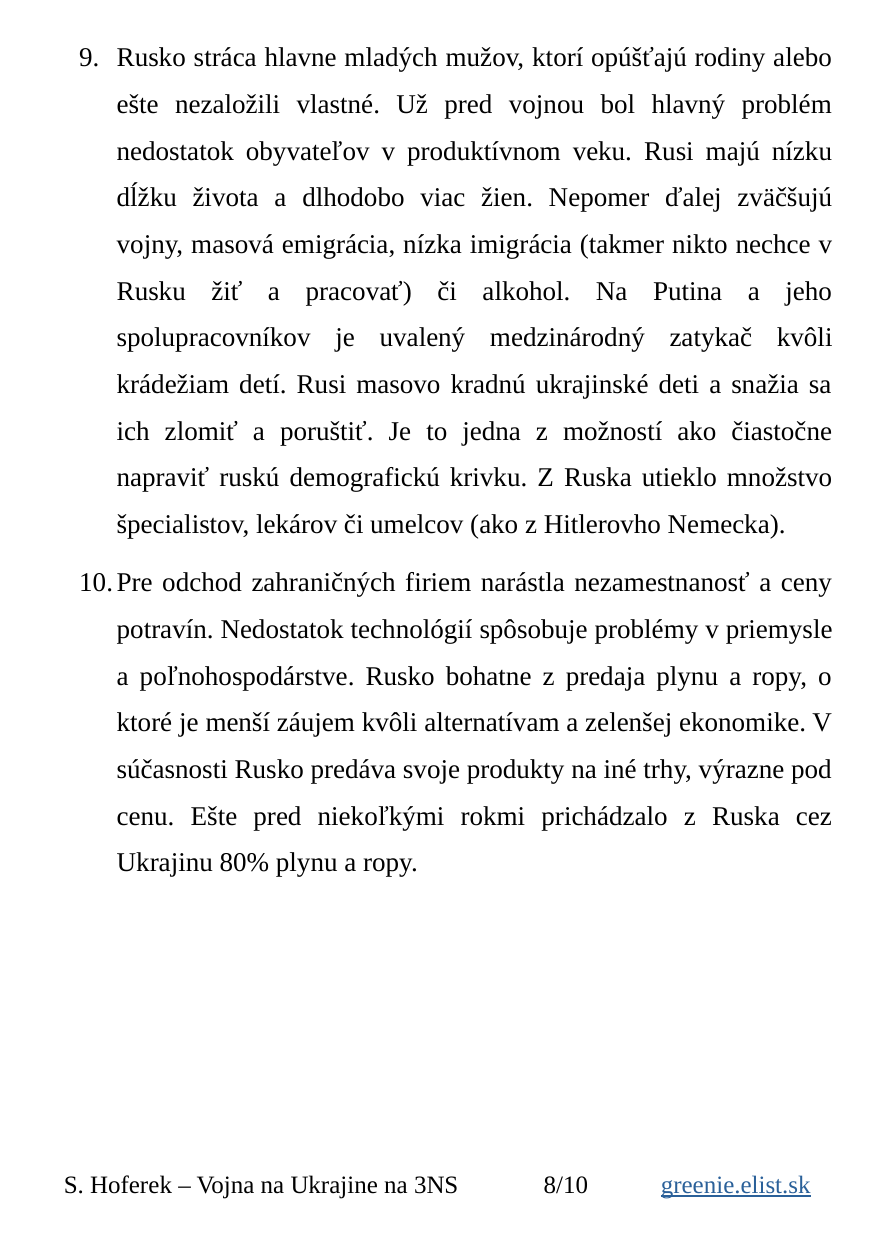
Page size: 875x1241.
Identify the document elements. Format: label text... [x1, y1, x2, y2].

list Rusko stráca hlavne mladých mužov, ktorí opúšťajú rodiny alebo ešte nezaložili vlastné. Už pred vojnou bol hlavný problém nedostatok obyvateľov v produktívnom veku. Rusi majú nízku dĺžku života a dlhodobo viac žien. Nepomer ďalej zväčšujú vojny, masová emigrácia, nízka imigrácia (takmer nikto nechce v Rusku žiť a pracovať) či alkohol. Na Putina a jeho spolupracovníkov je uvalený medzinárodný zatykač kvôli krádežiam detí. Rusi masovo kradnú ukrajinské deti a snažia sa ich zlomiť a poruštiť. Je to jedna z možností ako čiastočne napraviť ruskú demografickú krivku. Z Ruska utieklo množstvo špecialistov, lekárov či umelcov (ako z Hitlerovho Nemecka). [79, 41, 833, 539]
list Pre odchod zahraničných firiem narástla nezamestnanosť a ceny potravín. Nedostatok technológií spôsobuje problémy v priemysle a poľnohospodárstve. Rusko bohatne z predaja plynu a ropy, o ktoré je menší záujem kvôli alternatívam a zelenšej ekonomike. V súčasnosti Rusko predáva svoje produkty na iné trhy, výrazne pod cenu. Ešte pred niekoľkými rokmi prichádzalo z Ruska cez Ukrajinu 80% plynu a ropy. [79, 566, 833, 878]
